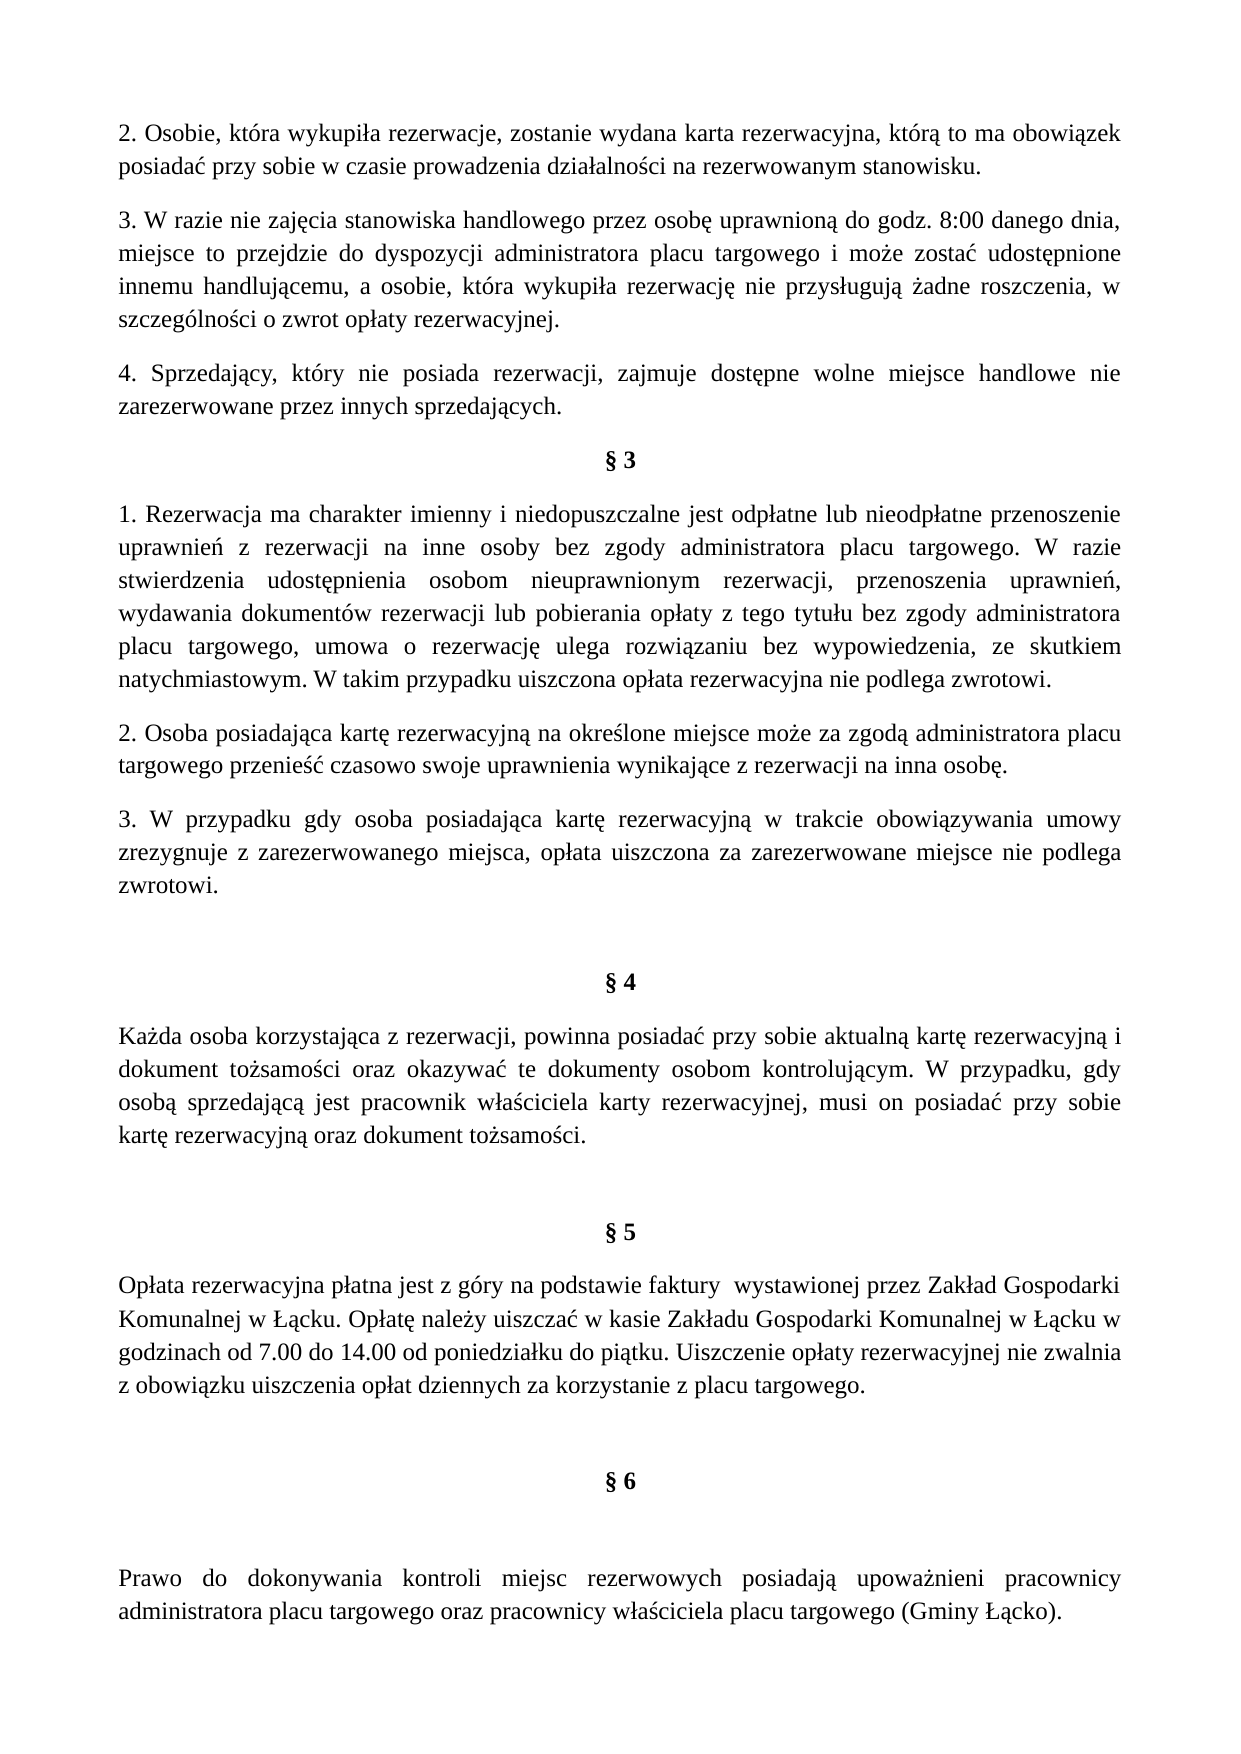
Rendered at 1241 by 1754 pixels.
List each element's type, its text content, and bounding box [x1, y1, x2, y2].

text Prawo do dokonywania kontroli miejsc rezerwowych posiadają upoważnieni pracownicy administratora placu targowego oraz pracownicy właściciela placu targowego (Gminy Łącko). [118, 1563, 1122, 1625]
text §6 [118, 1466, 1122, 1495]
text 4. Sprzedający, który nie posiada rezerwacji, zajmuje dostępne wolne miejsce handlowe nie zarezerwowane przez innych sprzedających. [118, 358, 1122, 420]
text § 5 [118, 1217, 1122, 1246]
text Opłata rezerwacyjna płatna jest z góry na podstawie faktury wystawionej przez Zakład Gospodarki Komunalnej w Łącku. Opłatę należy uiszczać w kasie Zakładu Gospodarki Komunalnej w Łącku w godzinach od 7.00 do 14.00 od poniedziałku do piątku. Uiszczenie opłaty rezerwacyjnej nie zwalnia z obowiązku uiszczenia opłat dziennych za korzystanie z placu targowego. [118, 1271, 1122, 1398]
text 3. W przypadku gdy osoba posiadająca kartę rezerwacyjną w trakcie obowiązywania umowy zrezygnuje z zarezerwowanego miejsca, opłata uiszczona za zarezerwowane miejsce nie podlega zwrotowi. [118, 804, 1122, 899]
text 3. W razie nie zajęcia stanowiska handlowego przez osobę uprawnioną do godz. 8:00 danego dnia, miejsce to przejdzie do dyspozycji administratora placu targowego i może zostać udostępnione innemu handlującemu, a osobie, która wykupiła rezerwację nie przysługują żadne roszczenia, w szczególności o zwrot opłaty rezerwacyjnej. [118, 205, 1122, 333]
text § 4 [118, 967, 1122, 996]
text Każda osoba korzystająca z rezerwacji, powinna posiadać przy sobie aktualną kartę rezerwacyjną i dokument tożsamości oraz okazywać te dokumenty osobom kontrolującym. W przypadku, gdy osobą sprzedającą jest pracownik właściciela karty rezerwacyjnej, musi on posiadać przy sobie kartę rezerwacyjną oraz dokument tożsamości. [118, 1021, 1122, 1149]
text 1. Rezerwacja ma charakter imienny i niedopuszczalne jest odpłatne lub nieodpłatne przenoszenie uprawnień z rezerwacji na inne osoby bez zgody administratora placu targowego. W razie stwierdzenia udostępnienia osobom nieuprawnionym rezerwacji, przenoszenia uprawnień, wydawania dokumentów rezerwacji lub pobierania opłaty z tego tytułu bez zgody administratora placu targowego, umowa o rezerwację ulega rozwiązaniu bez wypowiedzenia, ze skutkiem natychmiastowym. W takim przypadku uiszczona opłata rezerwacyjna nie podlega zwrotowi. [118, 499, 1122, 692]
text § 3 [118, 445, 1122, 473]
text 2. Osoba posiadająca kartę rezerwacyjną na określone miejsce może za zgodą administratora placu targowego przenieść czasowo swoje uprawnienia wynikające z rezerwacji na inna osobę. [118, 718, 1122, 779]
text 2. Osobie, która wykupiła rezerwacje, zostanie wydana karta rezerwacyjna, którą to ma obowiązek posiadać przy sobie w czasie prowadzenia działalności na rezerwowanym stanowisku. [118, 118, 1122, 180]
